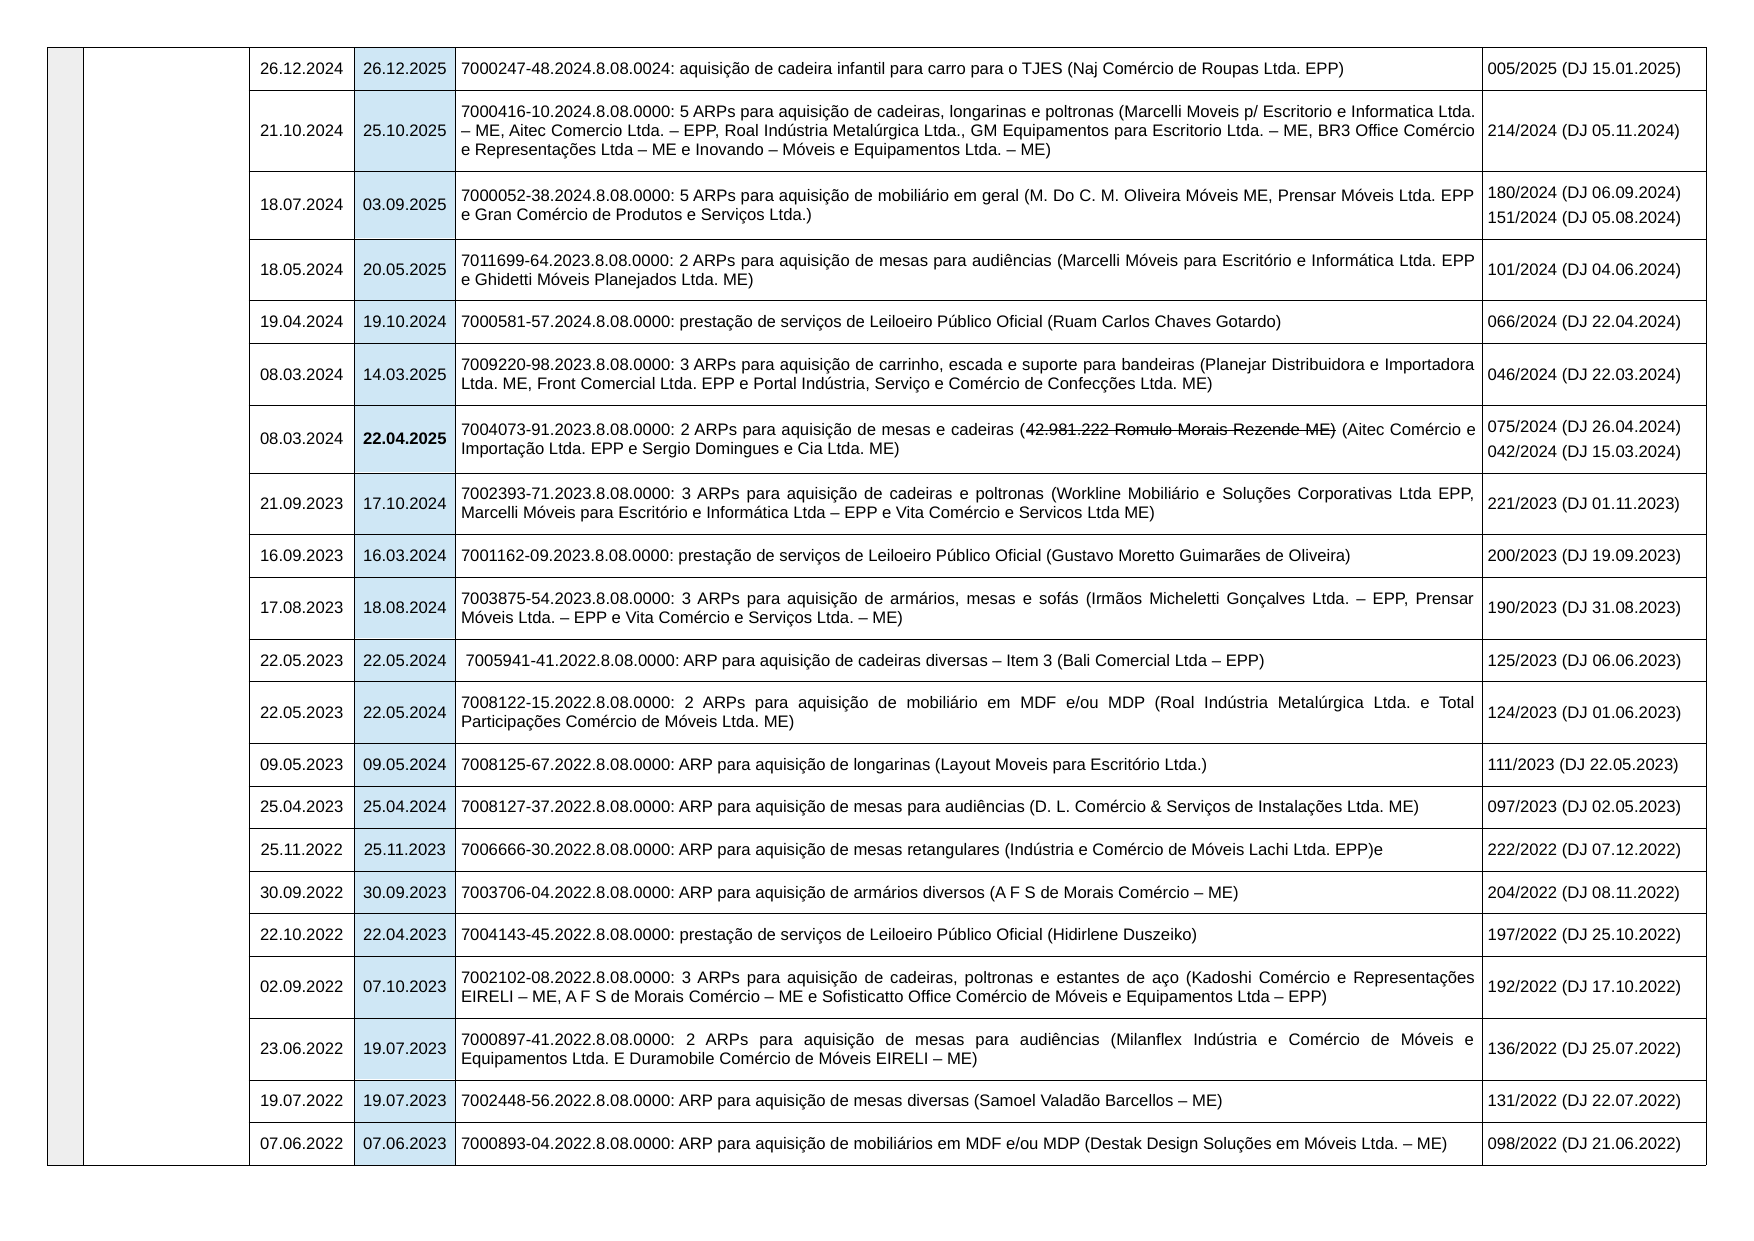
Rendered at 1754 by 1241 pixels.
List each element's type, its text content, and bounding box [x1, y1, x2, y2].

table_cell 16.03.2024 [355, 535, 455, 577]
table_cell 7003875-54.2023.8.08.0000: 3 ARPs para aquisição de armários, mesas e sofás (Irmãos Micheletti Gonçalves Ltda. – EPP, Prensar Móveis Ltda. – EPP e Vita Comércio e Serviços Ltda. – ME) [456, 578, 1482, 638]
table_cell 190/2023 (DJ 31.08.2023) [1483, 578, 1706, 638]
table_cell 7002393-71.2023.8.08.0000: 3 ARPs para aquisição de cadeiras e poltronas (Workline Mobiliário e Soluções Corporativas Ltda EPP, Marcelli Móveis para Escritório e Informática Ltda – EPP e Vita Comércio e Servicos Ltda ME) [456, 474, 1482, 534]
table_cell 19.07.2022 [250, 1081, 354, 1122]
table_cell 7008122-15.2022.8.08.0000: 2 ARPs para aquisição de mobiliário em MDF e/ou MDP (Roal Indústria Metalúrgica Ltda. e Total Participações Comércio de Móveis Ltda. ME) [456, 682, 1482, 743]
table_cell 7004073-91.2023.8.08.0000: 2 ARPs para aquisição de mesas e cadeiras (42.981.222 Romulo Morais Rezende ME) (Aitec Comércio e Importação Ltda. EPP e Sergio Domingues e Cia Ltda. ME) [456, 406, 1482, 472]
table_cell 20.05.2025 [355, 240, 455, 300]
table_cell 005/2025 (DJ 15.01.2025) [1483, 48, 1706, 90]
table_cell 07.10.2023 [355, 957, 455, 1018]
table_cell 7000893-04.2022.8.08.0000: ARP para aquisição de mobiliários em MDF e/ou MDP (Destak Design Soluções em Móveis Ltda. – ME) [456, 1123, 1482, 1165]
table_cell 7001162-09.2023.8.08.0000: prestação de serviços de Leiloeiro Público Oficial (Gustavo Moretto Guimarães de Oliveira) [456, 535, 1482, 577]
table_cell 101/2024 (DJ 04.06.2024) [1483, 240, 1706, 300]
table_cell 19.10.2024 [355, 301, 455, 343]
table_cell 180/2024 (DJ 06.09.2024) 151/2024 (DJ 05.08.2024) [1483, 172, 1706, 238]
table_cell 19.04.2024 [250, 301, 354, 343]
table_cell 16.09.2023 [250, 535, 354, 577]
table_cell 7000052-38.2024.8.08.0000: 5 ARPs para aquisição de mobiliário em geral (M. Do C. M. Oliveira Móveis ME, Prensar Móveis Ltda. EPP e Gran Comércio de Produtos e Serviços Ltda.) [456, 172, 1482, 238]
table_cell 22.05.2023 [250, 682, 354, 743]
table_cell 25.04.2024 [355, 787, 455, 828]
table_cell 07.06.2023 [355, 1123, 455, 1165]
table_cell 136/2022 (DJ 25.07.2022) [1483, 1019, 1706, 1079]
table_cell 7006666-30.2022.8.08.0000: ARP para aquisição de mesas retangulares (Indústria e Comércio de Móveis Lachi Ltda. EPP)e [456, 829, 1482, 871]
table_cell 7005941-41.2022.8.08.0000: ARP para aquisição de cadeiras diversas – Item 3 (Bali Comercial Ltda – EPP) [456, 640, 1482, 681]
table_cell 7003706-04.2022.8.08.0000: ARP para aquisição de armários diversos (A F S de Morais Comércio – ME) [456, 872, 1482, 913]
table_cell 111/2023 (DJ 22.05.2023) [1483, 744, 1706, 786]
table_cell 18.05.2024 [250, 240, 354, 300]
table_cell 25.11.2022 [250, 829, 354, 871]
table_cell 17.08.2023 [250, 578, 354, 638]
table_cell 02.09.2022 [250, 957, 354, 1018]
table_cell 221/2023 (DJ 01.11.2023) [1483, 474, 1706, 534]
table_cell 09.05.2024 [355, 744, 455, 786]
table_cell 046/2024 (DJ 22.03.2024) [1483, 344, 1706, 405]
table_cell 066/2024 (DJ 22.04.2024) [1483, 301, 1706, 343]
table_cell 192/2022 (DJ 17.10.2022) [1483, 957, 1706, 1018]
table_cell 200/2023 (DJ 19.09.2023) [1483, 535, 1706, 577]
table_cell 222/2022 (DJ 07.12.2022) [1483, 829, 1706, 871]
table_cell 18.07.2024 [250, 172, 354, 238]
table_cell 22.05.2024 [355, 682, 455, 743]
table_cell 7004143-45.2022.8.08.0000: prestação de serviços de Leiloeiro Público Oficial (Hidirlene Duszeiko) [456, 914, 1482, 956]
table_cell 22.05.2024 [355, 640, 455, 681]
table_cell 7000897-41.2022.8.08.0000: 2 ARPs para aquisição de mesas para audiências (Milanflex Indústria e Comércio de Móveis e Equipamentos Ltda. E Duramobile Comércio de Móveis EIRELI – ME) [456, 1019, 1482, 1079]
table_cell 7000581-57.2024.8.08.0000: prestação de serviços de Leiloeiro Público Oficial (Ruam Carlos Chaves Gotardo) [456, 301, 1482, 343]
table_cell 7008127-37.2022.8.08.0000: ARP para aquisição de mesas para audiências (D. L. Comércio & Serviços de Instalações Ltda. ME) [456, 787, 1482, 828]
table_cell 18.08.2024 [355, 578, 455, 638]
table_cell 097/2023 (DJ 02.05.2023) [1483, 787, 1706, 828]
table_cell 25.10.2025 [355, 91, 455, 171]
table_cell 7008125-67.2022.8.08.0000: ARP para aquisição de longarinas (Layout Moveis para Escritório Ltda.) [456, 744, 1482, 786]
table_cell 204/2022 (DJ 08.11.2022) [1483, 872, 1706, 913]
table_cell 7000247-48.2024.8.08.0024: aquisição de cadeira infantil para carro para o TJES (Naj Comércio de Roupas Ltda. EPP) [456, 48, 1482, 90]
table_cell 19.07.2023 [355, 1081, 455, 1122]
table_cell 26.12.2024 [250, 48, 354, 90]
table_cell 075/2024 (DJ 26.04.2024) 042/2024 (DJ 15.03.2024) [1483, 406, 1706, 472]
table_cell 22.05.2023 [250, 640, 354, 681]
table_cell 22.04.2023 [355, 914, 455, 956]
table_cell 26.12.2025 [355, 48, 455, 90]
table_cell 30.09.2023 [355, 872, 455, 913]
table_cell 7011699-64.2023.8.08.0000: 2 ARPs para aquisição de mesas para audiências (Marcelli Móveis para Escritório e Informática Ltda. EPP e Ghidetti Móveis Planejados Ltda. ME) [456, 240, 1482, 300]
table_cell 131/2022 (DJ 22.07.2022) [1483, 1081, 1706, 1122]
table_cell 21.10.2024 [250, 91, 354, 171]
table_cell 214/2024 (DJ 05.11.2024) [1483, 91, 1706, 171]
table_cell 098/2022 (DJ 21.06.2022) [1483, 1123, 1706, 1165]
table_cell 7002102-08.2022.8.08.0000: 3 ARPs para aquisição de cadeiras, poltronas e estantes de aço (Kadoshi Comércio e Representações EIRELI – ME, A F S de Morais Comércio – ME e Sofisticatto Office Comércio de Móveis e Equipamentos Ltda – EPP) [456, 957, 1482, 1018]
table_cell 30.09.2022 [250, 872, 354, 913]
table_cell 25.04.2023 [250, 787, 354, 828]
table_cell 197/2022 (DJ 25.10.2022) [1483, 914, 1706, 956]
table_cell 08.03.2024 [250, 344, 354, 405]
table_cell 14.03.2025 [355, 344, 455, 405]
table_cell 03.09.2025 [355, 172, 455, 238]
table_cell 07.06.2022 [250, 1123, 354, 1165]
table_cell 09.05.2023 [250, 744, 354, 786]
table_cell 124/2023 (DJ 01.06.2023) [1483, 682, 1706, 743]
table_cell 21.09.2023 [250, 474, 354, 534]
table_cell 17.10.2024 [355, 474, 455, 534]
table_cell 7009220-98.2023.8.08.0000: 3 ARPs para aquisição de carrinho, escada e suporte para bandeiras (Planejar Distribuidora e Importadora Ltda. ME, Front Comercial Ltda. EPP e Portal Indústria, Serviço e Comércio de Confecções Ltda. ME) [456, 344, 1482, 405]
table_cell 25.11.2023 [355, 829, 455, 871]
table_cell 08.03.2024 [250, 406, 354, 472]
table_cell 19.07.2023 [355, 1019, 455, 1079]
table_cell 22.04.2025 [355, 406, 455, 472]
table_cell 23.06.2022 [250, 1019, 354, 1079]
table_cell 22.10.2022 [250, 914, 354, 956]
table_cell 125/2023 (DJ 06.06.2023) [1483, 640, 1706, 681]
table_cell 7000416-10.2024.8.08.0000: 5 ARPs para aquisição de cadeiras, longarinas e poltronas (Marcelli Moveis p/ Escritorio e Informatica Ltda. – ME, Aitec Comercio Ltda. – EPP, Roal Indústria Metalúrgica Ltda., GM Equipamentos para Escritorio Ltda. – ME, BR3 Office Comércio e Representações Ltda – ME e Inovando – Móveis e Equipamentos Ltda. – ME) [456, 91, 1482, 171]
table_cell 7002448-56.2022.8.08.0000: ARP para aquisição de mesas diversas (Samoel Valadão Barcellos – ME) [456, 1081, 1482, 1122]
